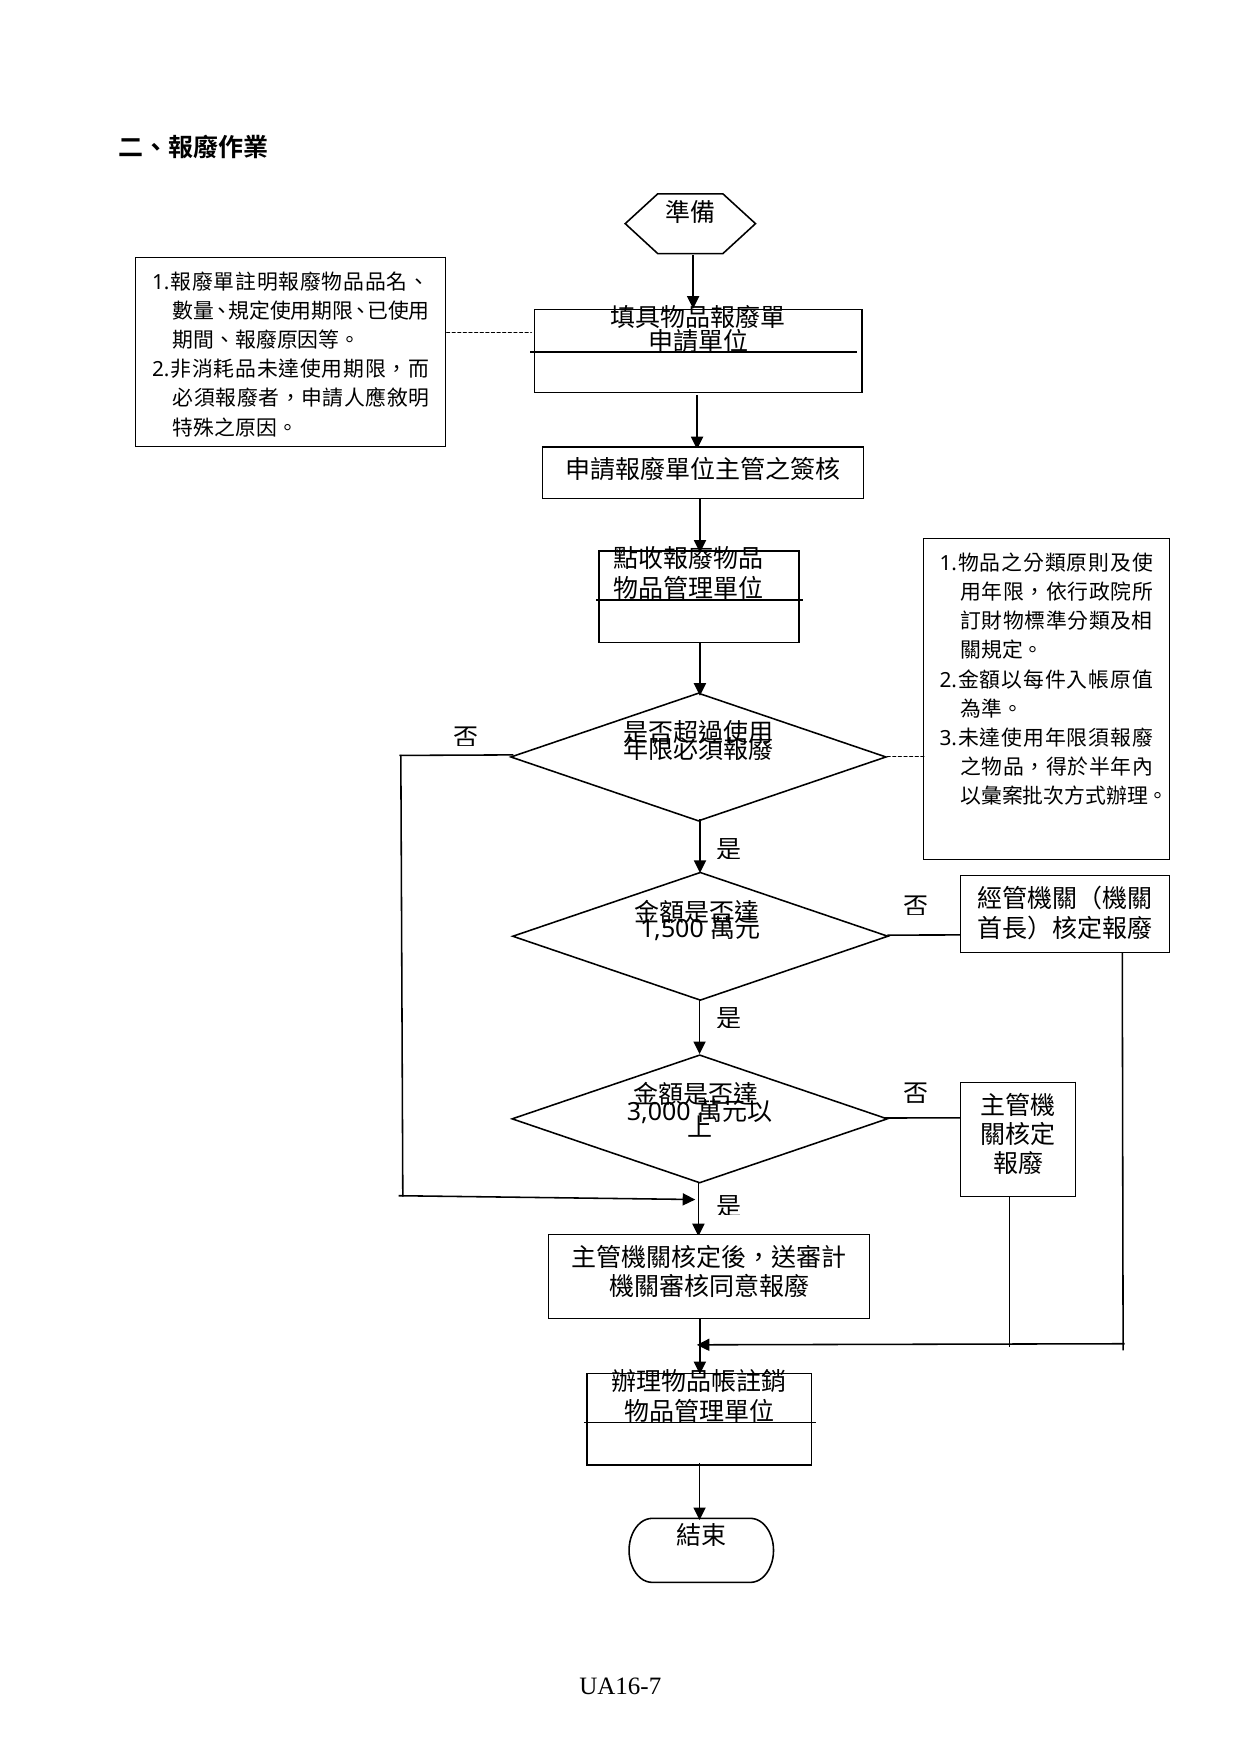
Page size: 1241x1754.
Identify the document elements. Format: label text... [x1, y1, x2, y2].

text 否 [903, 1073, 927, 1102]
text 否 [903, 886, 927, 915]
text 3.未達使用年限須報廢之物品，得於半年內以彙案批次方式辦理。 [939, 722, 1153, 809]
text 主管機關核定報廢 [977, 1091, 1059, 1178]
text 申請報廢單位主管之簽核 [558, 456, 847, 485]
text 1.物品之分類原則及使用年限，依行政院所訂財物標準分類及相關規定。 [939, 547, 1153, 664]
text 是 [716, 830, 739, 858]
text 2.金額以每件入帳原值為準。 [939, 664, 1153, 722]
text 是 [716, 1186, 739, 1215]
text 是 [716, 998, 739, 1027]
text 1.報廢單註明報廢物品品名、數量、規定使用期限、已使用期間、報廢原因等。 [152, 266, 429, 353]
text 經管機關（機關首長）核定報廢 [977, 884, 1153, 943]
text 否 [453, 717, 477, 746]
text 二、報廢作業 [118, 127, 1122, 164]
text 2.非消耗品未達使用期限，而必須報廢者，申請人應敘明特殊之原因。 [152, 353, 429, 438]
text 主管機關核定後，送審計機關審核同意報廢 [564, 1243, 853, 1301]
